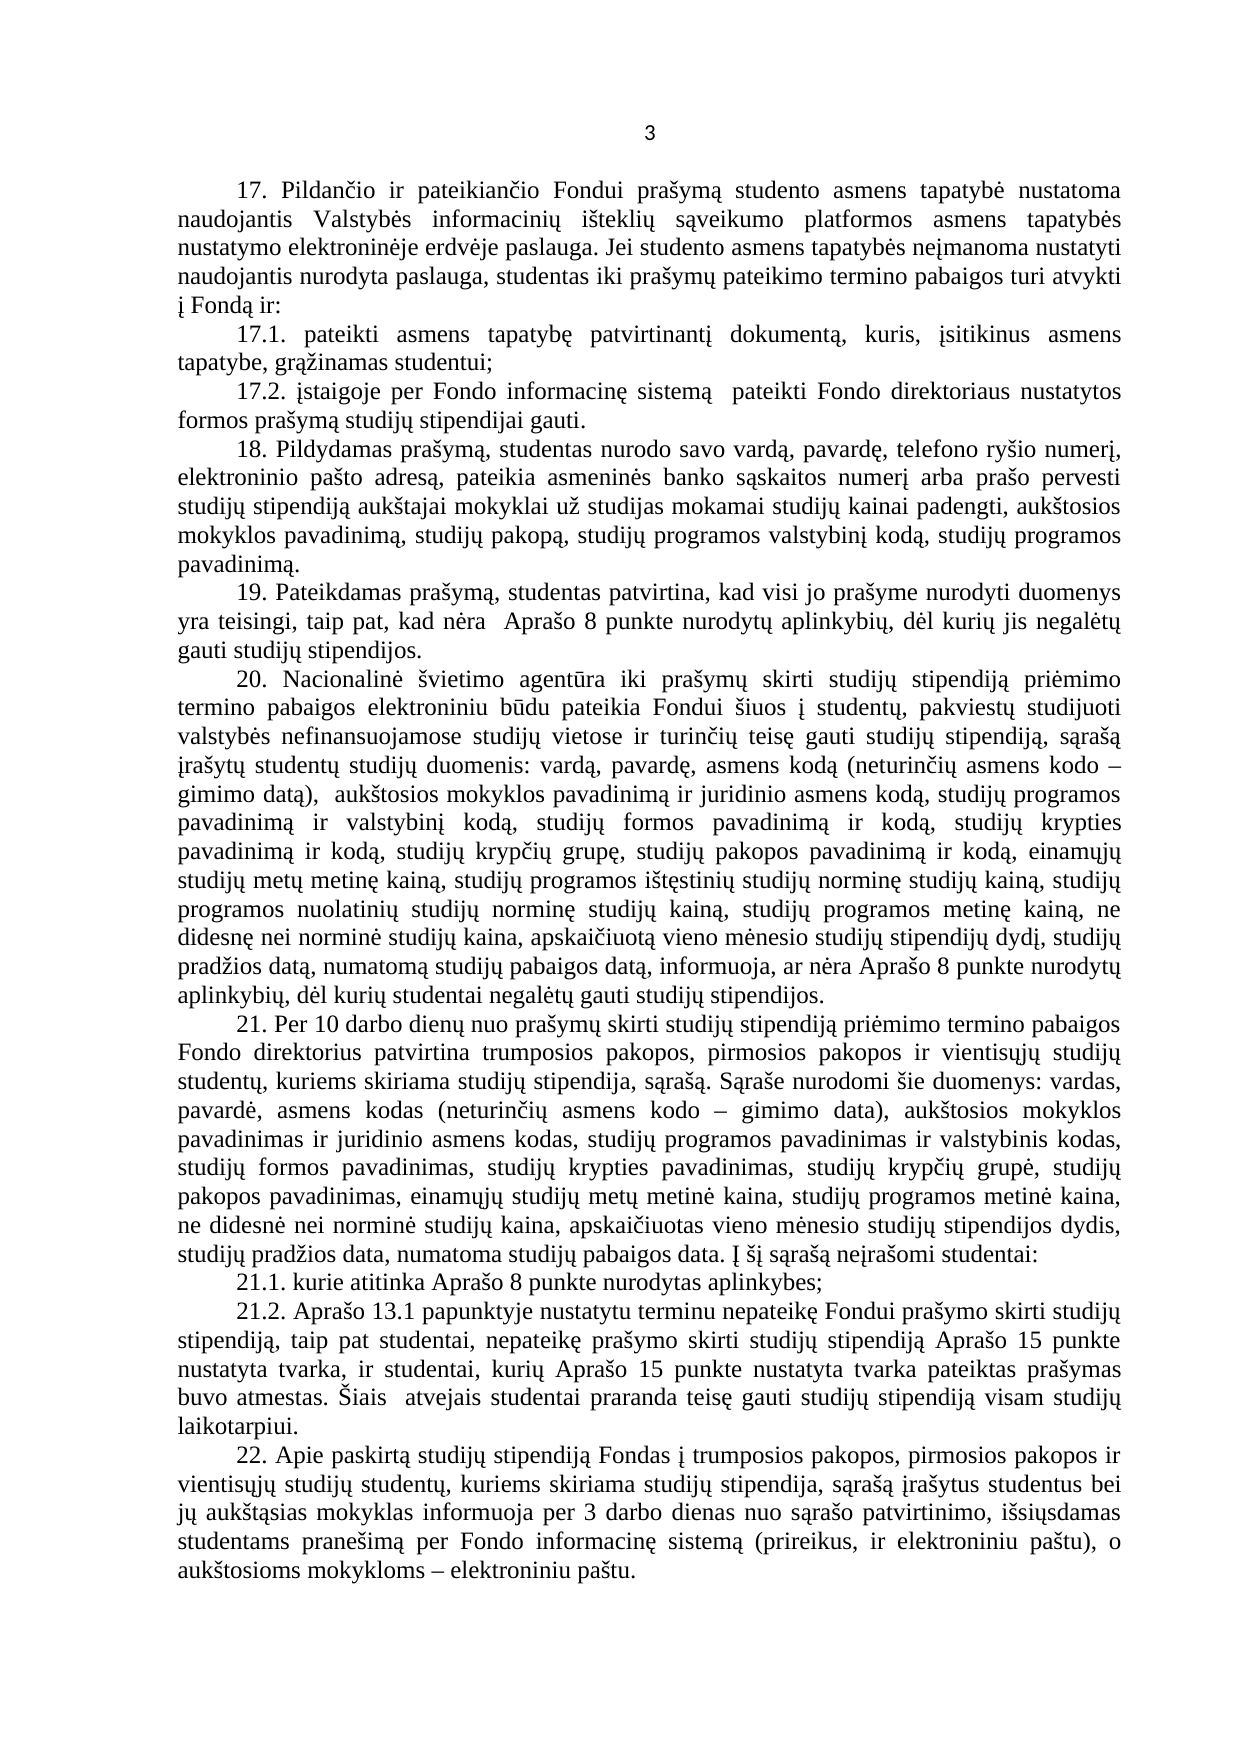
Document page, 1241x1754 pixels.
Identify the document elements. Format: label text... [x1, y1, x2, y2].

text 22. Apie paskirtą studijų stipendiją Fondas į trumposios pakopos, pirmosios pakopos ir vientisųjų studijų studentų, kuriems skiriama studijų stipendija, sąrašą įrašytus studentus bei jų aukštąsias mokyklas informuoja per 3 darbo dienas nuo sąrašo patvirtinimo, išsiųsdamas studentams pranešimą per Fondo informacinę sistemą (prireikus, ir elektroniniu paštu), o aukštosioms mokykloms – elektroniniu paštu. [177, 1440, 1122, 1584]
text 21. Per 10 darbo dienų nuo prašymų skirti studijų stipendiją priėmimo termino pabaigos Fondo direktorius patvirtina trumposios pakopos, pirmosios pakopos ir vientisųjų studijų studentų, kuriems skiriama studijų stipendija, sąrašą. Sąraše nurodomi šie duomenys: vardas, pavardė, asmens kodas (neturinčių asmens kodo – gimimo data), aukštosios mokyklos pavadinimas ir juridinio asmens kodas, studijų programos pavadinimas ir valstybinis kodas, studijų formos pavadinimas, studijų krypties pavadinimas, studijų krypčių grupė, studijų pakopos pavadinimas, einamųjų studijų metų metinė kaina, studijų programos metinė kaina, ne didesnė nei norminė studijų kaina, apskaičiuotas vieno mėnesio studijų stipendijos dydis, studijų pradžios data, numatoma studijų pabaigos data. Į šį sąrašą neįrašomi studentai: [177, 1009, 1122, 1267]
text 17. Pildančio ir pateikiančio Fondui prašymą studento asmens tapatybė nustatoma naudojantis Valstybės informacinių išteklių sąveikumo platformos asmens tapatybės nustatymo elektroninėje erdvėje paslauga. Jei studento asmens tapatybės neįmanoma nustatyti naudojantis nurodyta paslauga, studentas iki prašymų pateikimo termino pabaigos turi atvykti į Fondą ir: [177, 175, 1122, 319]
text 18. Pildydamas prašymą, studentas nurodo savo vardą, pavardę, telefono ryšio numerį, elektroninio pašto adresą, pateikia asmeninės banko sąskaitos numerį arba prašo pervesti studijų stipendiją aukštajai mokyklai už studijas mokamai studijų kainai padengti, aukštosios mokyklos pavadinimą, studijų pakopą, studijų programos valstybinį kodą, studijų programos pavadinimą. [177, 434, 1122, 577]
text 21.2. Aprašo 13.1 papunktyje nustatytu terminu nepateikę Fondui prašymo skirti studijų stipendiją, taip pat studentai, nepateikę prašymo skirti studijų stipendiją Aprašo 15 punkte nustatyta tvarka, ir studentai, kurių Aprašo 15 punkte nustatyta tvarka pateiktas prašymas buvo atmestas. Šiais atvejais studentai praranda teisę gauti studijų stipendiją visam studijų laikotarpiui. [177, 1296, 1122, 1440]
text 17.2. įstaigoje per Fondo informacinę sistemą pateikti Fondo direktoriaus nustatytos formos prašymą studijų stipendijai gauti. [177, 376, 1122, 434]
text 19. Pateikdamas prašymą, studentas patvirtina, kad visi jo prašyme nurodyti duomenys yra teisingi, taip pat, kad nėra Aprašo 8 punkte nurodytų aplinkybių, dėl kurių jis negalėtų gauti studijų stipendijos. [177, 577, 1122, 664]
text 17.1. pateikti asmens tapatybę patvirtinantį dokumentą, kuris, įsitikinus asmens tapatybe, grąžinamas studentui; [177, 319, 1122, 376]
text 21.1. kurie atitinka Aprašo 8 punkte nurodytas aplinkybes; [177, 1267, 1122, 1296]
text 20. Nacionalinė švietimo agentūra iki prašymų skirti studijų stipendiją priėmimo termino pabaigos elektroniniu būdu pateikia Fondui šiuos į studentų, pakviestų studijuoti valstybės nefinansuojamose studijų vietose ir turinčių teisę gauti studijų stipendiją, sąrašą įrašytų studentų studijų duomenis: vardą, pavardę, asmens kodą (neturinčių asmens kodo – gimimo datą), aukštosios mokyklos pavadinimą ir juridinio asmens kodą, studijų programos pavadinimą ir valstybinį kodą, studijų formos pavadinimą ir kodą, studijų krypties pavadinimą ir kodą, studijų krypčių grupę, studijų pakopos pavadinimą ir kodą, einamųjų studijų metų metinę kainą, studijų programos ištęstinių studijų norminę studijų kainą, studijų programos nuolatinių studijų norminę studijų kainą, studijų programos metinę kainą, ne didesnę nei norminė studijų kaina, apskaičiuotą vieno mėnesio studijų stipendijų dydį, studijų pradžios datą, numatomą studijų pabaigos datą, informuoja, ar nėra Aprašo 8 punkte nurodytų aplinkybių, dėl kurių studentai negalėtų gauti studijų stipendijos. [177, 664, 1122, 1009]
